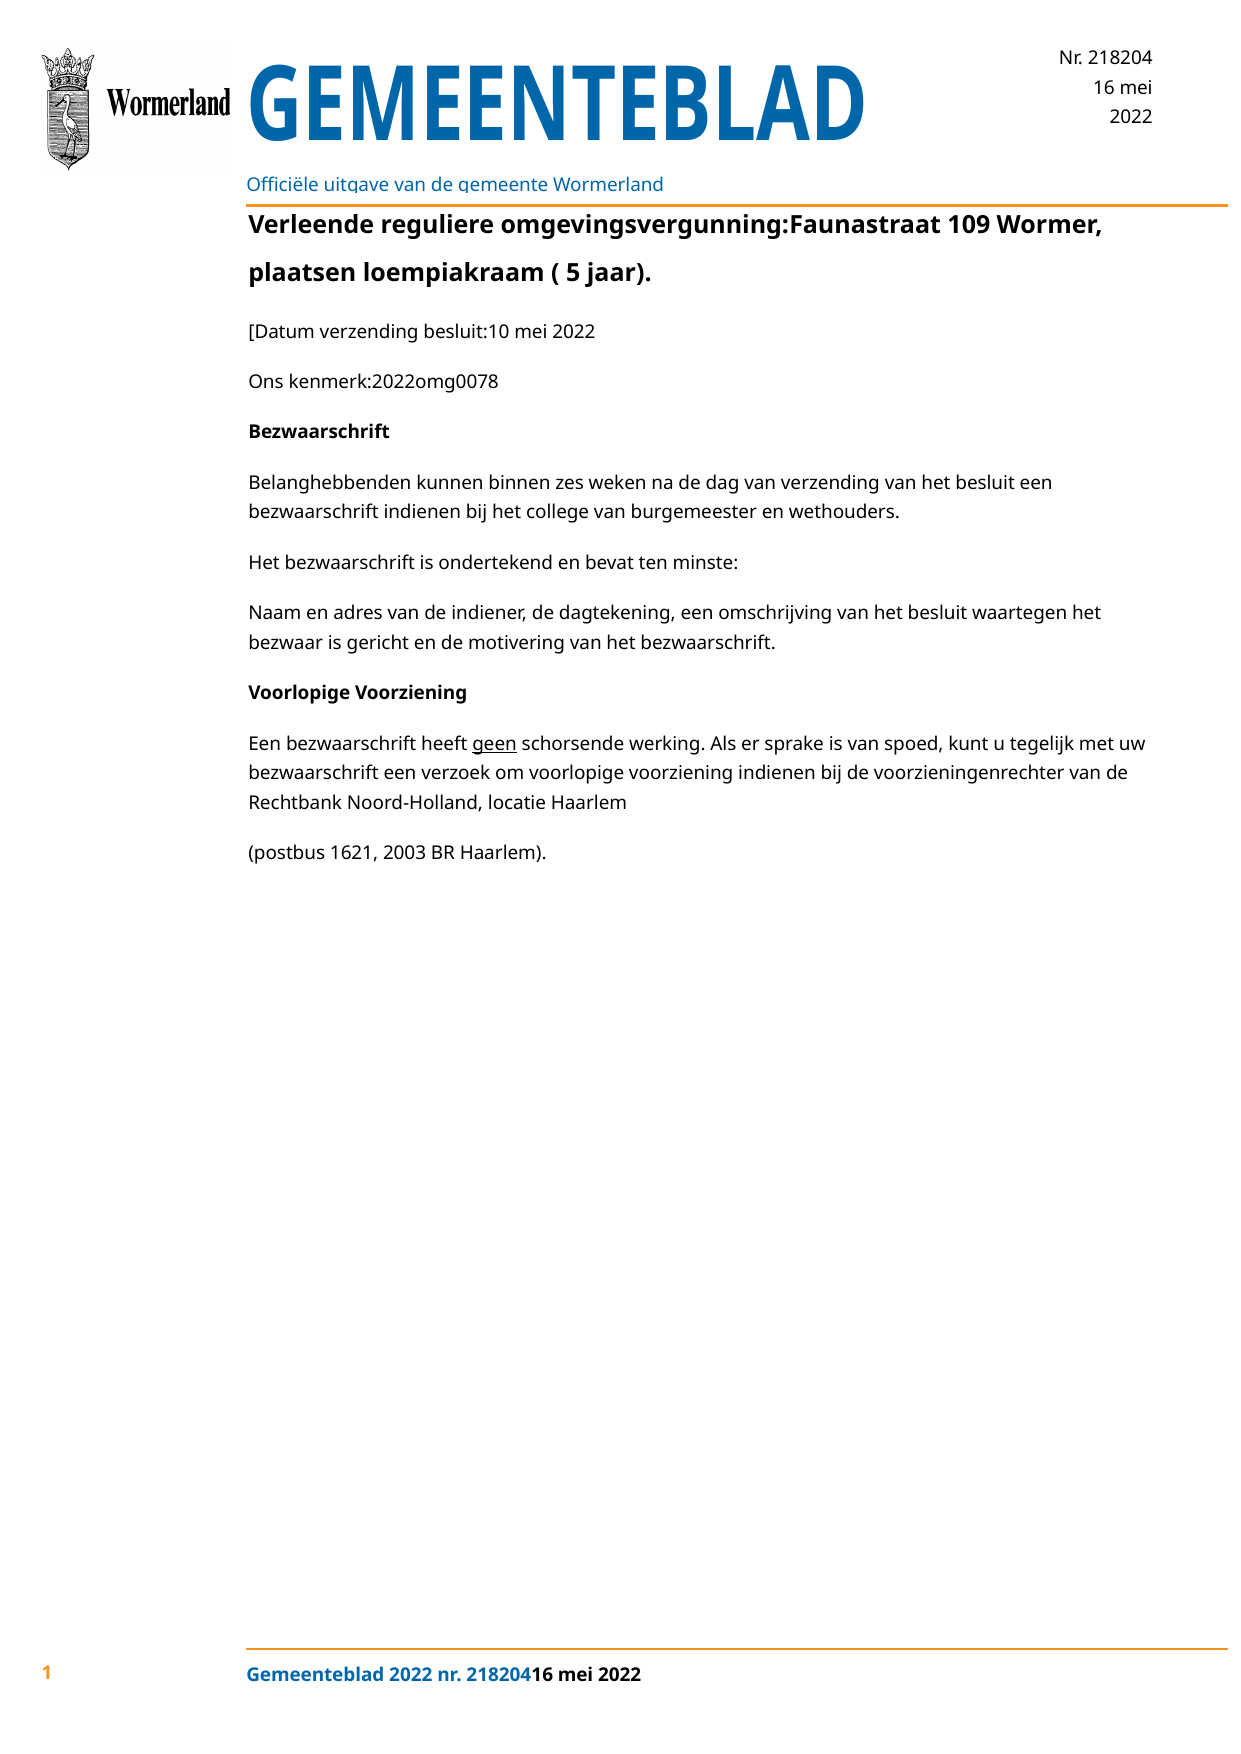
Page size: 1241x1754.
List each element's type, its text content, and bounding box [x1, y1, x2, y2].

text Bezwaarschrift [248, 419, 1152, 444]
text Voorlopige Voorziening [248, 679, 1152, 705]
text Belanghebbenden kunnen binnen zes weken na de dag van verzending van het besluit een bezwaarschrift indienen bij het college van burgemeester en wethouders. [248, 469, 1152, 524]
text Verleende reguliere omgevingsvergunning:Faunastraat 109 Wormer, plaatsen loempiakraam ( 5 jaar). [248, 207, 1152, 288]
text Naam en adres van de indiener, de dagtekening, een omschrijving van het besluit waartegen het bezwaar is gericht en de motivering van het bezwaarschrift. [248, 599, 1152, 655]
text (postbus 1621, 2003 BR Haarlem). [248, 839, 1152, 865]
text Een bezwaarschrift heeft geen schorsende werking. Als er sprake is van spoed, kunt u tegelijk met uw bezwaarschrift een verzoek om voorlopige voorziening indienen bij de voorzieningenrechter van de Rechtbank Noord-Holland, locatie Haarlem [248, 730, 1152, 815]
text [Datum verzending besluit:10 mei 2022 [248, 318, 1152, 344]
text Het bezwaarschrift is ondertekend en bevat ten minste: [248, 549, 1152, 575]
text Ons kenmerk:2022omg0078 [248, 368, 1152, 394]
picture [41, 47, 231, 172]
